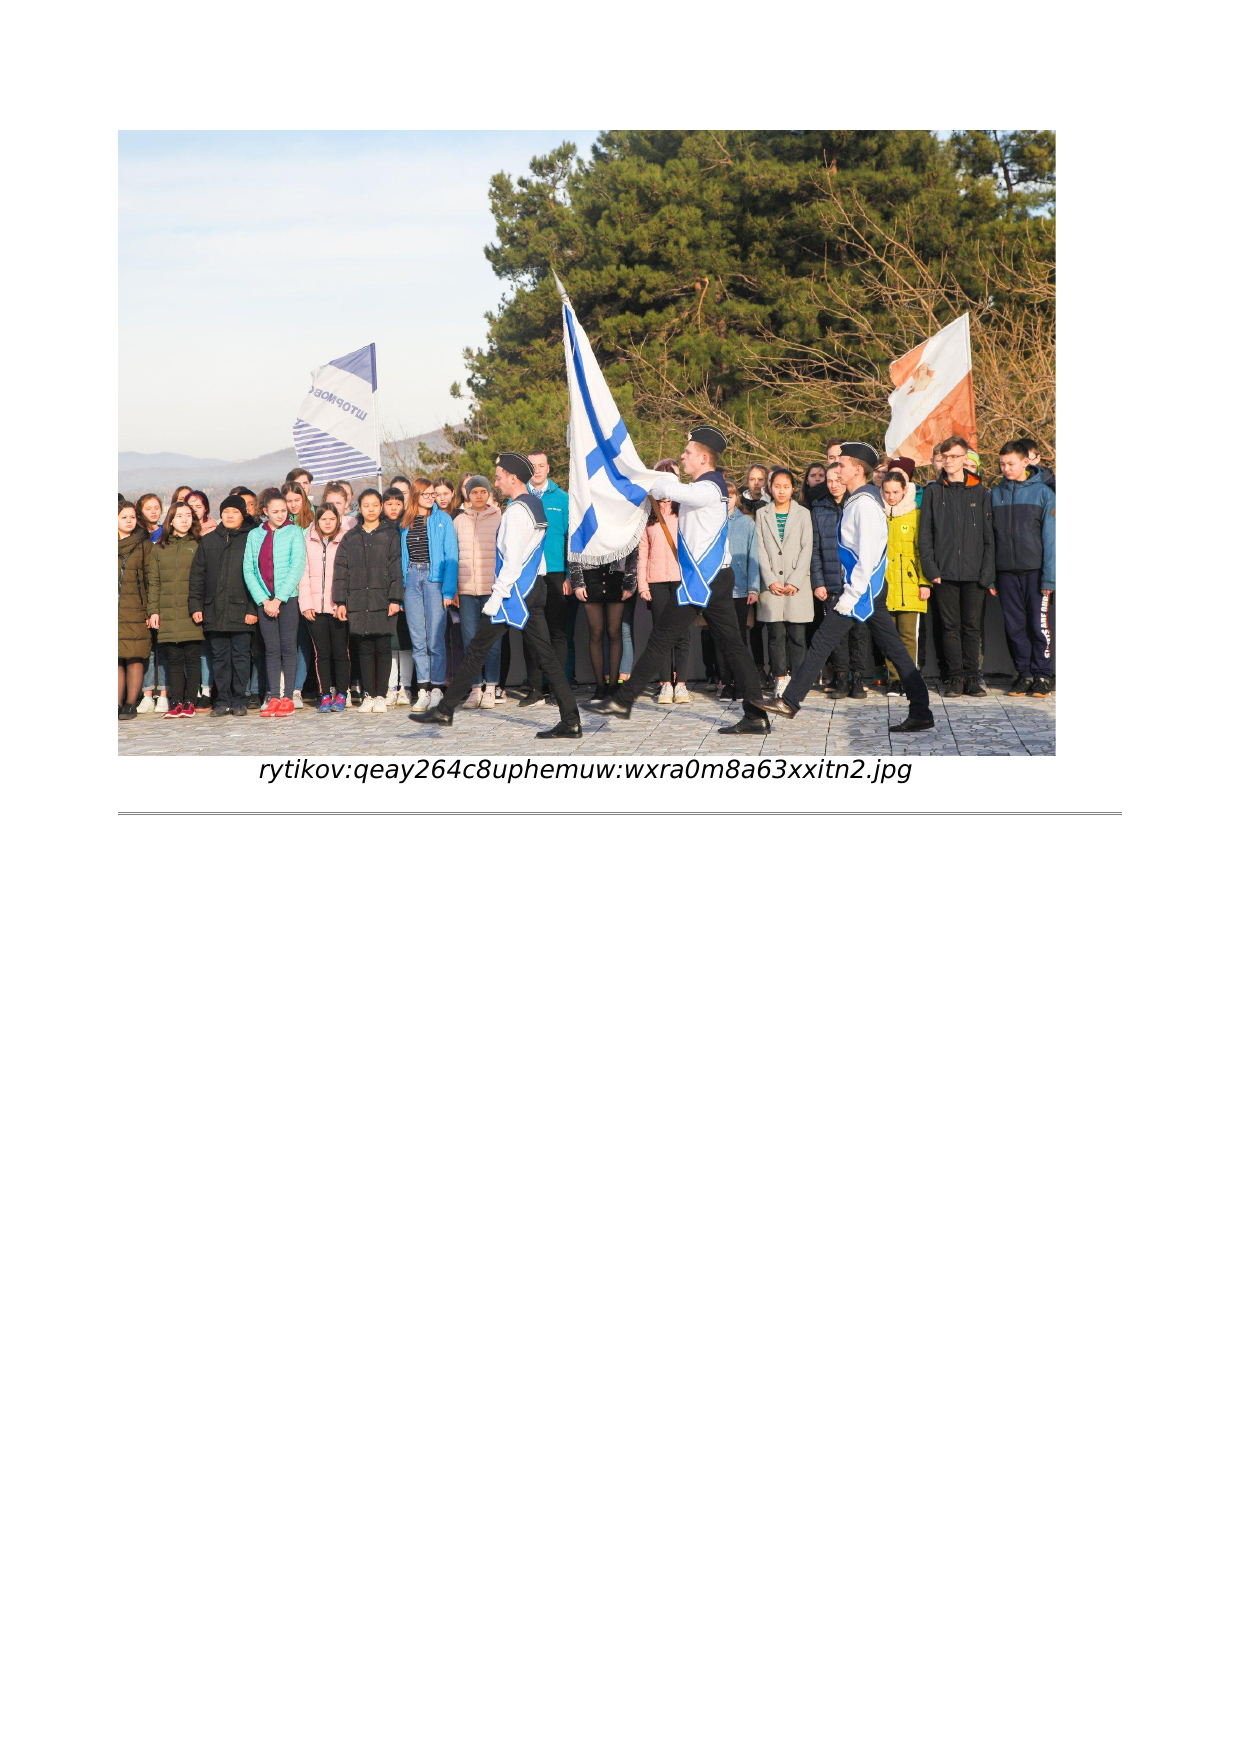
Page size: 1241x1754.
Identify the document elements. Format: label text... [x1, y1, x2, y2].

text rytikov:qeay264c8uphemuw:wxra0m8a63xxitn2.jpg [118, 756, 1056, 785]
picture [118, 130, 1056, 756]
